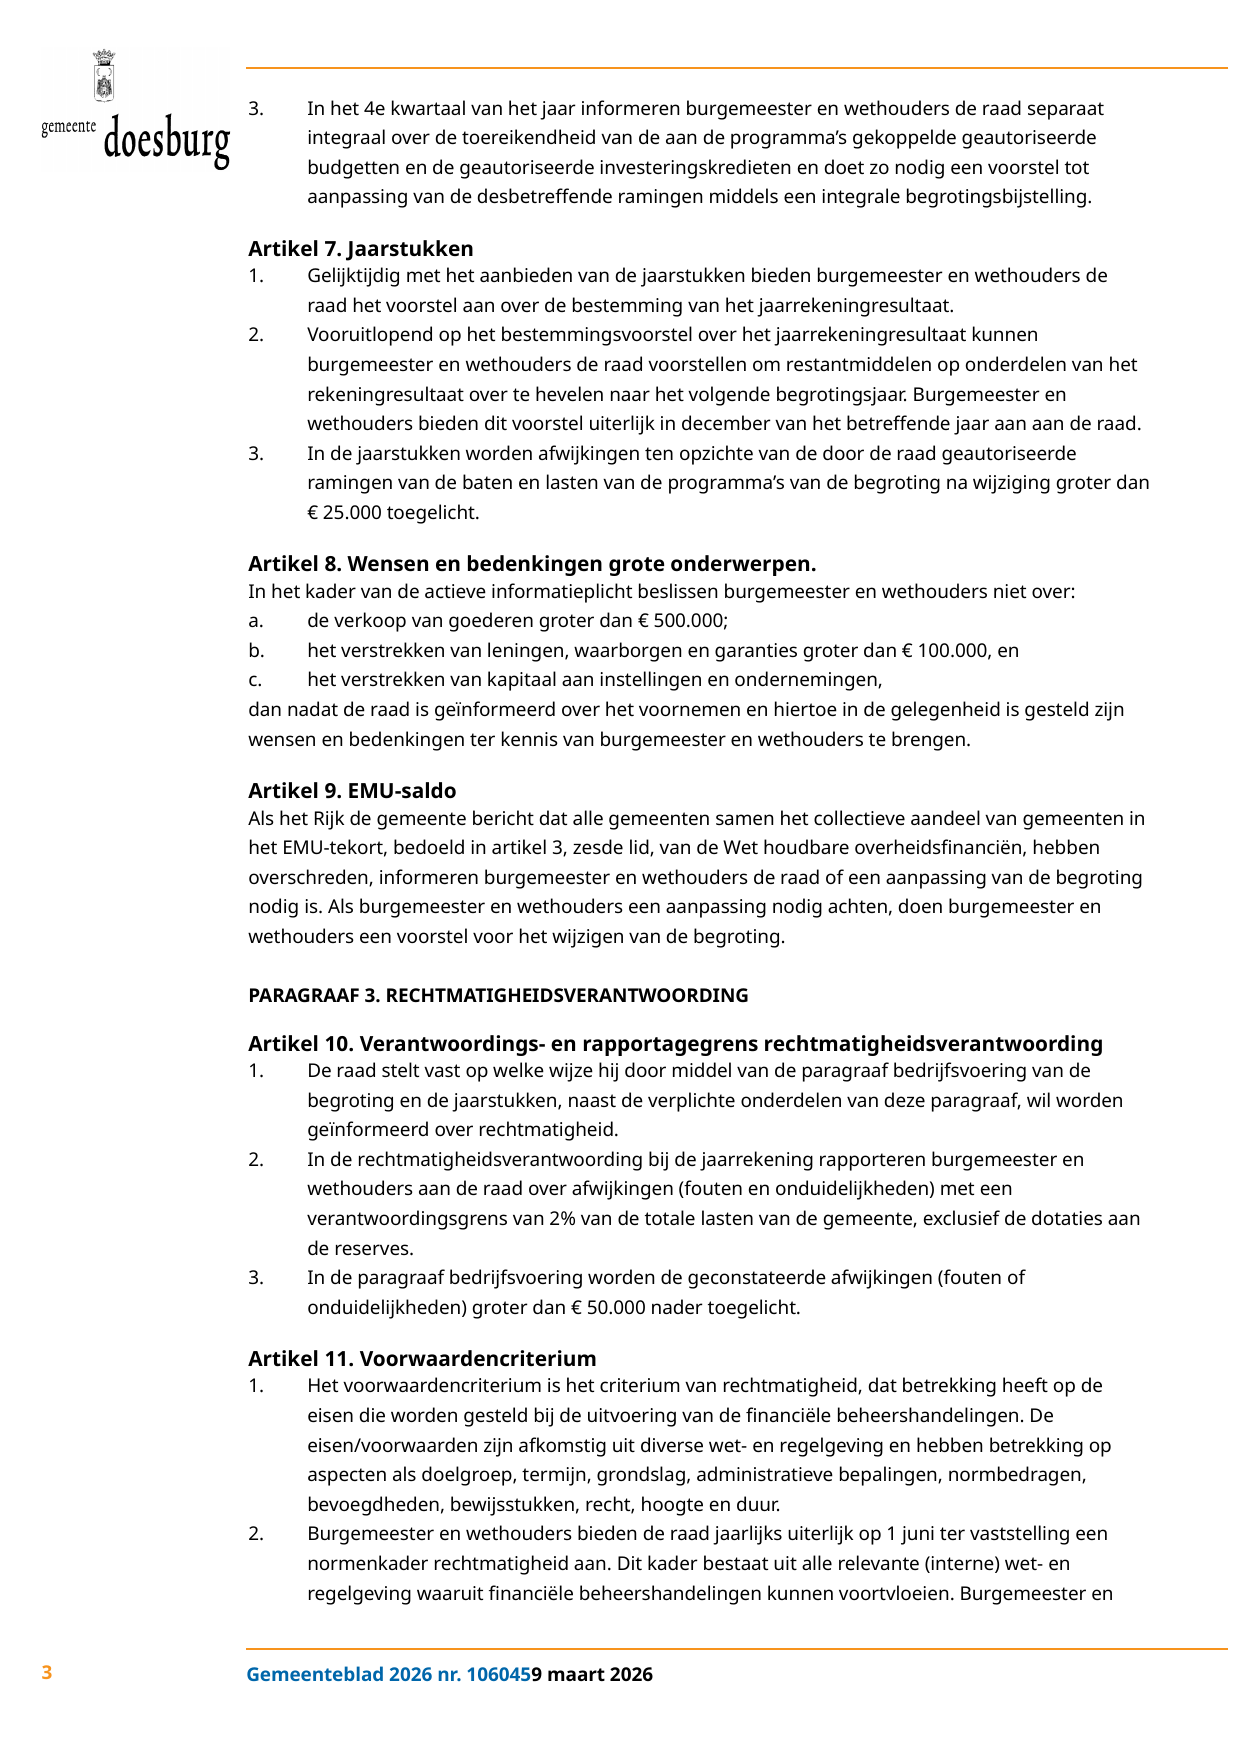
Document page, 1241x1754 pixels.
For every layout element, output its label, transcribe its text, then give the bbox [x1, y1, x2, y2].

text Als het Rijk de gemeente bericht dat alle gemeenten samen het collectieve aandeel van gemeenten in het EMU-tekort, bedoeld in artikel 3, zesde lid, van de Wet houdbare overheidsfinanciën, hebben overschreden, informeren burgemeester en wethouders de raad of een aanpassing van de begroting nodig is. Als burgemeester en wethouders een aanpassing nodig achten, doen burgemeester en wethouders een voorstel voor het wijzigen van de begroting. [248, 805, 1152, 949]
list Burgemeester en wethouders bieden de raad jaarlijks uiterlijk op 1 juni ter vaststelling een normenkader rechtmatigheid aan. Dit kader bestaat uit alle relevante (interne) wet- en regelgeving waaruit financiële beheershandelingen kunnen voortvloeien. Burgemeester en [248, 1521, 1152, 1606]
text Artikel 7. Jaarstukken [248, 234, 1152, 262]
text Artikel 11. Voorwaardencriterium [248, 1344, 1152, 1373]
list De raad stelt vast op welke wijze hij door middel van de paragraaf bedrijfsvoering van de begroting en de jaarstukken, naast de verplichte onderdelen van deze paragraaf, wil worden geïnformeerd over rechtmatigheid. [248, 1057, 1152, 1142]
text Artikel 10. Verantwoordings- en rapportagegrens rechtmatigheidsverantwoording [248, 1029, 1152, 1057]
list In de paragraaf bedrijfsvoering worden de geconstateerde afwijkingen (fouten of onduidelijkheden) groter dan € 50.000 nader toegelicht. [248, 1264, 1152, 1319]
text In het kader van de actieve informatieplicht beslissen burgemeester en wethouders niet over: [248, 578, 1152, 604]
picture [41, 47, 231, 172]
list In het 4e kwartaal van het jaar informeren burgemeester en wethouders de raad separaat integraal over de toereikendheid van de aan de programma’s gekoppelde geautoriseerde budgetten en de geautoriseerde investeringskredieten en doet zo nodig een voorstel tot aanpassing van de desbetreffende ramingen middels een integrale begrotingsbijstelling. [248, 95, 1152, 209]
text Artikel 8. Wensen en bedenkingen grote onderwerpen. [248, 549, 1152, 578]
list In de jaarstukken worden afwijkingen ten opzichte van de door de raad geautoriseerde ramingen van de baten en lasten van de programma’s van de begroting na wijziging groter dan € 25.000 toegelicht. [248, 440, 1152, 525]
list het verstrekken van kapitaal aan instellingen en ondernemingen, [248, 667, 1152, 692]
list In de rechtmatigheidsverantwoording bij de jaarrekening rapporteren burgemeester en wethouders aan de raad over afwijkingen (fouten en onduidelijkheden) met een verantwoordingsgrens van 2% van de totale lasten van de gemeente, exclusief de dotaties aan de reserves. [248, 1146, 1152, 1260]
text PARAGRAAF 3. RECHTMATIGHEIDSVERANTWOORDING [248, 982, 1152, 1008]
list het verstrekken van leningen, waarborgen en garanties groter dan € 100.000, en [248, 637, 1152, 663]
list Het voorwaardencriterium is het criterium van rechtmatigheid, dat betrekking heeft op de eisen die worden gesteld bij de uitvoering van de financiële beheershandelingen. De eisen/voorwaarden zijn afkomstig uit diverse wet- en regelgeving en hebben betrekking op aspecten als doelgroep, termijn, grondslag, administratieve bepalingen, normbedragen, bevoegdheden, bewijsstukken, recht, hoogte en duur. [248, 1373, 1152, 1517]
list Gelijktijdig met het aanbieden van de jaarstukken bieden burgemeester en wethouders de raad het voorstel aan over de bestemming van het jaarrekeningresultaat. [248, 262, 1152, 318]
list Vooruitlopend op het bestemmingsvoorstel over het jaarrekeningresultaat kunnen burgemeester en wethouders de raad voorstellen om restantmiddelen op onderdelen van het rekeningresultaat over te hevelen naar het volgende begrotingsjaar. Burgemeester en wethouders bieden dit voorstel uiterlijk in december van het betreffende jaar aan aan de raad. [248, 322, 1152, 436]
text dan nadat de raad is geïnformeerd over het voornemen en hiertoe in de gelegenheid is gesteld zijn wensen en bedenkingen ter kennis van burgemeester en wethouders te brengen. [248, 696, 1152, 752]
text Artikel 9. EMU-saldo [248, 776, 1152, 805]
list de verkoop van goederen groter dan € 500.000; [248, 607, 1152, 633]
